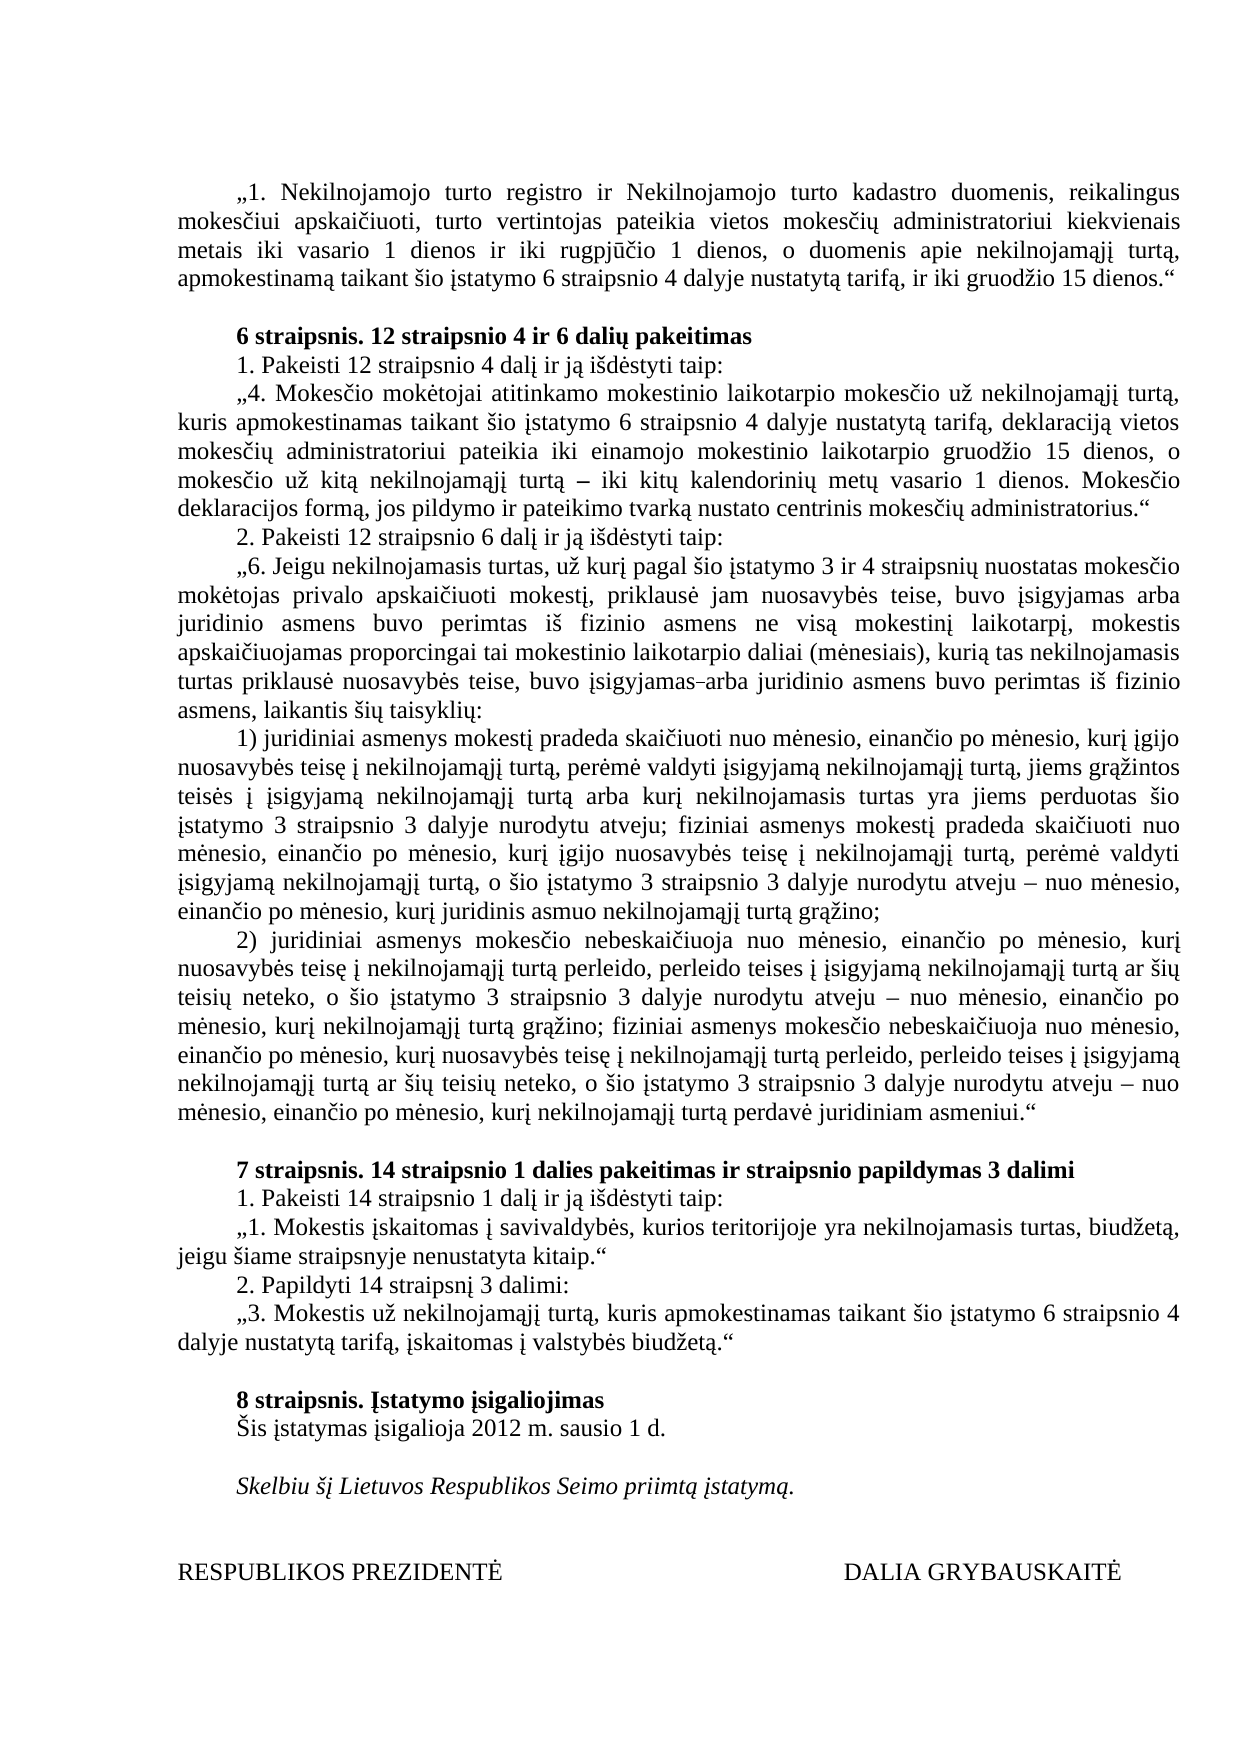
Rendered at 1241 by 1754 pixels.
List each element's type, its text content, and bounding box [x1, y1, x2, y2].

text 1. Pakeisti 12 straipsnio 4 dalį ir ją išdėstyti taip: [177, 350, 1181, 378]
text Skelbiu šį Lietuvos Respublikos Seimo priimtą įstatymą. [177, 1471, 1181, 1500]
text 1) juridiniai asmenys mokestį pradeda skaičiuoti nuo mėnesio, einančio po mėnesio, kurį įgijo nuosavybės teisę į nekilnojamąjį turtą, perėmė valdyti įsigyjamą nekilnojamąjį turtą, jiems grąžintos teisės į įsigyjamą nekilnojamąjį turtą arba kurį nekilnojamasis turtas yra jiems perduotas šio įstatymo 3 straipsnio 3 dalyje nurodytu atveju; fiziniai asmenys mokestį pradeda skaičiuoti nuo mėnesio, einančio po mėnesio, kurį įgijo nuosavybės teisę į nekilnojamąjį turtą, perėmė valdyti įsigyjamą nekilnojamąjį turtą, o šio įstatymo 3 straipsnio 3 dalyje nurodytu atveju – nuo mėnesio, einančio po mėnesio, kurį juridinis asmuo nekilnojamąjį turtą grąžino; [177, 723, 1181, 925]
text „6. Jeigu nekilnojamasis turtas, už kurį pagal šio įstatymo 3 ir 4 straipsnių nuostatas mokesčio mokėtojas privalo apskaičiuoti mokestį, priklausė jam nuosavybės teise, buvo įsigyjamas arba juridinio asmens buvo perimtas iš fizinio asmens ne visą mokestinį laikotarpį, mokestis apskaičiuojamas proporcingai tai mokestinio laikotarpio daliai (mėnesiais), kurią tas nekilnojamasis turtas priklausė nuosavybės teise, buvo įsigyjamas arba juridinio asmens buvo perimtas iš fizinio asmens, laikantis šių taisyklių: [177, 551, 1181, 723]
text 7 straipsnis. 14 straipsnio 1 dalies pakeitimas ir straipsnio papildymas 3 dalimi [177, 1155, 1181, 1183]
text 1. Pakeisti 14 straipsnio 1 dalį ir ją išdėstyti taip: [177, 1183, 1181, 1212]
text 8 straipsnis. Įstatymo įsigaliojimas [177, 1385, 1181, 1413]
text „1. Mokestis įskaitomas į savivaldybės, kurios teritorijoje yra nekilnojamasis turtas, biudžetą, jeigu šiame straipsnyje nenustatyta kitaip.“ [177, 1212, 1181, 1270]
text „1. Nekilnojamojo turto registro ir Nekilnojamojo turto kadastro duomenis, reikalingus mokesčiui apskaičiuoti, turto vertintojas pateikia vietos mokesčių administratoriui kiekvienais metais iki vasario 1 dienos ir iki rugpjūčio 1 dienos, o duomenis apie nekilnojamąjį turtą, apmokestinamą taikant šio įstatymo 6 straipsnio 4 dalyje nustatytą tarifą, ir iki gruodžio 15 dienos.“ [177, 177, 1181, 292]
text Šis įstatymas įsigalioja 2012 m. sausio 1 d. [177, 1413, 1181, 1442]
text RESPUBLIKOS PREZIDENTĖ DALIA GRYBAUSKAITĖ [177, 1557, 1181, 1586]
text 6 straipsnis. 12 straipsnio 4 ir 6 dalių pakeitimas [177, 321, 1181, 350]
text 2) juridiniai asmenys mokesčio nebeskaičiuoja nuo mėnesio, einančio po mėnesio, kurį nuosavybės teisę į nekilnojamąjį turtą perleido, perleido teises į įsigyjamą nekilnojamąjį turtą ar šių teisių neteko, o šio įstatymo 3 straipsnio 3 dalyje nurodytu atveju – nuo mėnesio, einančio po mėnesio, kurį nekilnojamąjį turtą grąžino; fiziniai asmenys mokesčio nebeskaičiuoja nuo mėnesio, einančio po mėnesio, kurį nuosavybės teisę į nekilnojamąjį turtą perleido, perleido teises į įsigyjamą nekilnojamąjį turtą ar šių teisių neteko, o šio įstatymo 3 straipsnio 3 dalyje nurodytu atveju – nuo mėnesio, einančio po mėnesio, kurį nekilnojamąjį turtą perdavė juridiniam asmeniui.“ [177, 925, 1181, 1126]
text „3. Mokestis už nekilnojamąjį turtą, kuris apmokestinamas taikant šio įstatymo 6 straipsnio 4 dalyje nustatytą tarifą, įskaitomas į valstybės biudžetą.“ [177, 1298, 1181, 1356]
text 2. Pakeisti 12 straipsnio 6 dalį ir ją išdėstyti taip: [177, 522, 1181, 551]
text 2. Papildyti 14 straipsnį 3 dalimi: [177, 1270, 1181, 1298]
text „4. Mokesčio mokėtojai atitinkamo mokestinio laikotarpio mokesčio už nekilnojamąjį turtą, kuris apmokestinamas taikant šio įstatymo 6 straipsnio 4 dalyje nustatytą tarifą, deklaraciją vietos mokesčių administratoriui pateikia iki einamojo mokestinio laikotarpio gruodžio 15 dienos, o mokesčio už kitą nekilnojamąjį turtą – iki kitų kalendorinių metų vasario 1 dienos. Mokesčio deklaracijos formą, jos pildymo ir pateikimo tvarką nustato centrinis mokesčių administratorius.“ [177, 378, 1181, 522]
